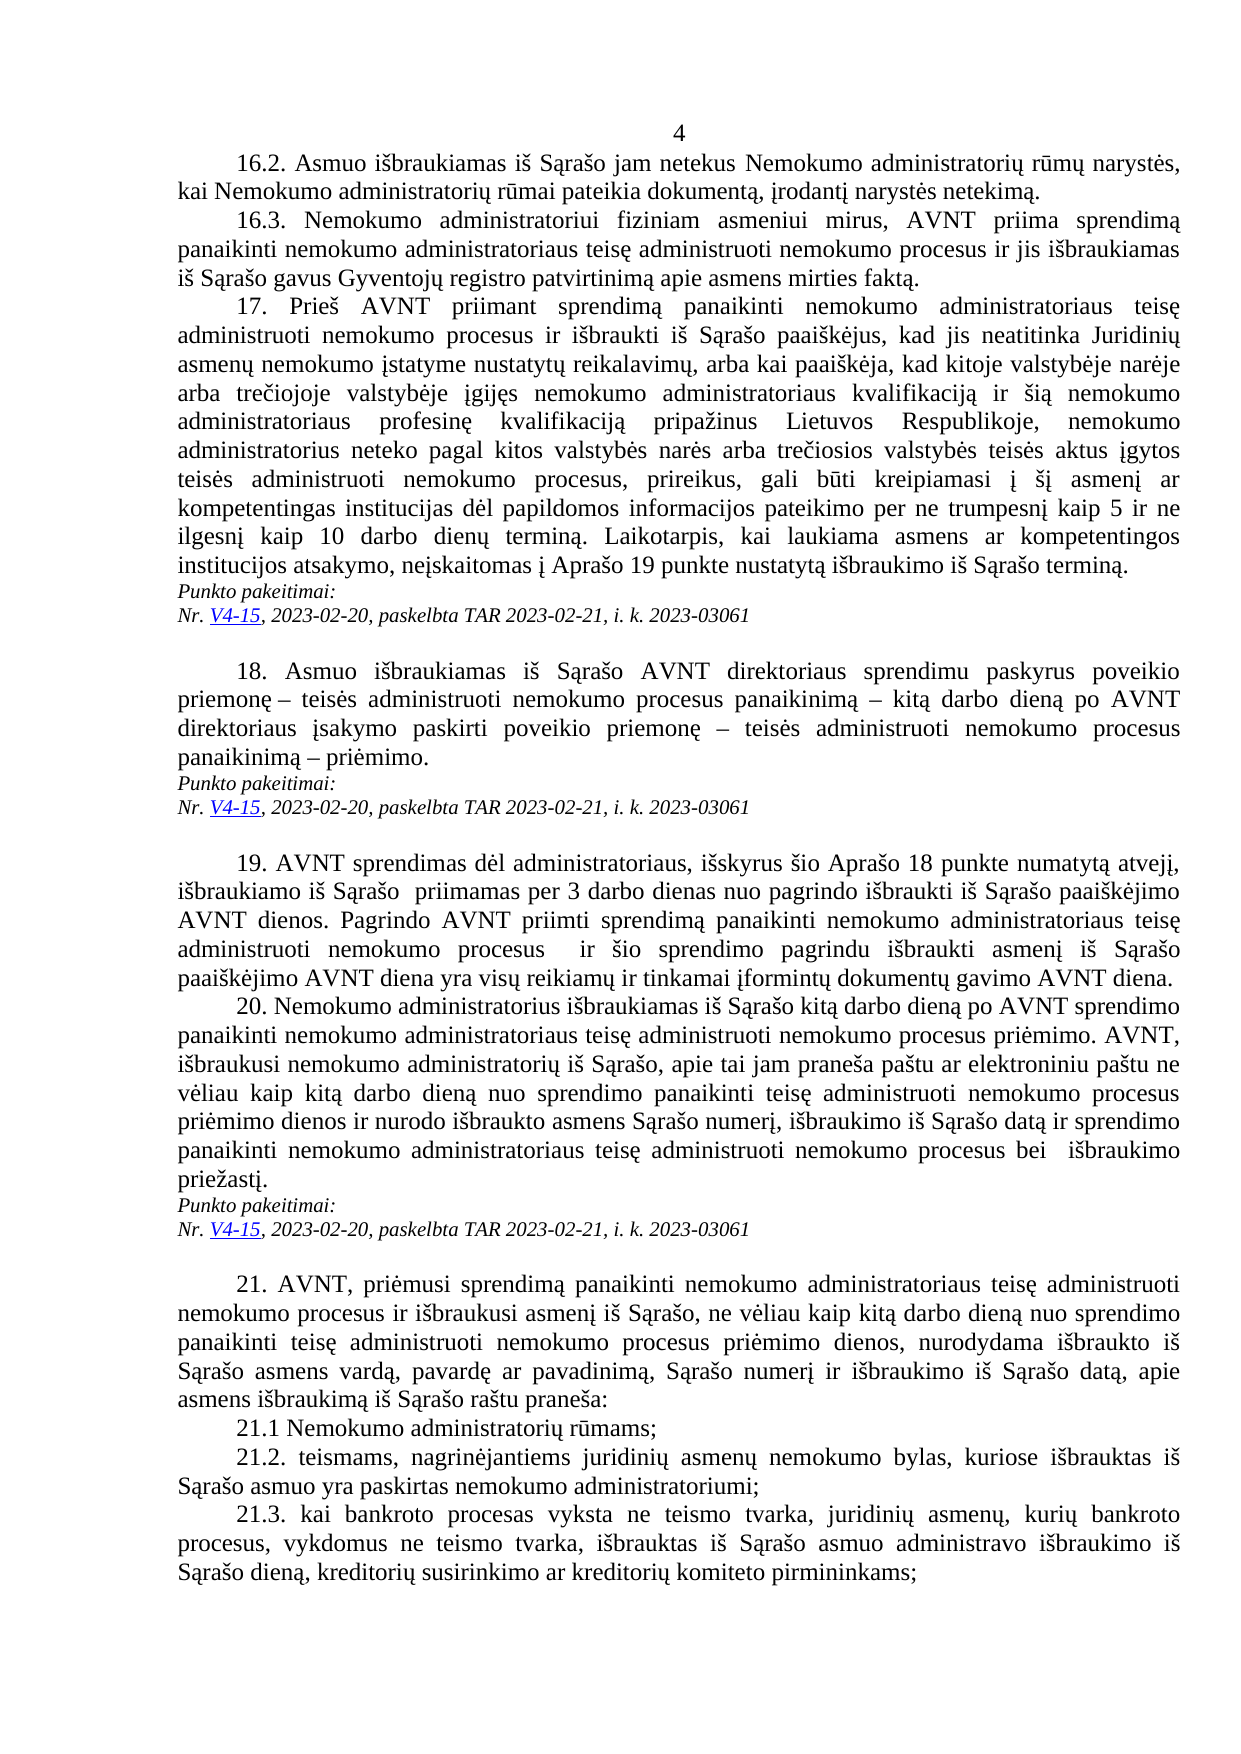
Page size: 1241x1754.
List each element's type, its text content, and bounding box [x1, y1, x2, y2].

text Punkto pakeitimai: [177, 771, 1181, 795]
text 21.1 Nemokumo administratorių rūmams; [177, 1413, 1181, 1442]
text 21. AVNT, priėmusi sprendimą panaikinti nemokumo administratoriaus teisę administruoti nemokumo procesus ir išbraukusi asmenį iš Sąrašo, ne vėliau kaip kitą darbo dieną nuo sprendimo panaikinti teisę administruoti nemokumo procesus priėmimo dienos, nurodydama išbraukto iš Sąrašo asmens vardą, pavardę ar pavadinimą, Sąrašo numerį ir išbraukimo iš Sąrašo datą, apie asmens išbraukimą iš Sąrašo raštu praneša: [177, 1269, 1181, 1413]
text Nr. V4-15, 2023-02-20, paskelbta TAR 2023-02-21, i. k. 2023-03061 [177, 795, 1181, 819]
text Punkto pakeitimai: [177, 579, 1181, 603]
text 21.3. kai bankroto procesas vyksta ne teismo tvarka, juridinių asmenų, kurių bankroto procesus, vykdomus ne teismo tvarka, išbrauktas iš Sąrašo asmuo administravo išbraukimo iš Sąrašo dieną, kreditorių susirinkimo ar kreditorių komiteto pirmininkams; [177, 1499, 1181, 1586]
text 20. Nemokumo administratorius išbraukiamas iš Sąrašo kitą darbo dieną po AVNT sprendimo panaikinti nemokumo administratoriaus teisę administruoti nemokumo procesus priėmimo. AVNT, išbraukusi nemokumo administratorių iš Sąrašo, apie tai jam praneša paštu ar elektroniniu paštu ne vėliau kaip kitą darbo dieną nuo sprendimo panaikinti teisę administruoti nemokumo procesus priėmimo dienos ir nurodo išbraukto asmens Sąrašo numerį, išbraukimo iš Sąrašo datą ir sprendimo panaikinti nemokumo administratoriaus teisę administruoti nemokumo procesus bei išbraukimo priežastį. [177, 991, 1181, 1193]
text 21.2. teismams, nagrinėjantiems juridinių asmenų nemokumo bylas, kuriose išbrauktas iš Sąrašo asmuo yra paskirtas nemokumo administratoriumi; [177, 1442, 1181, 1499]
text 19. AVNT sprendimas dėl administratoriaus, išskyrus šio Aprašo 18 punkte numatytą atvejį, išbraukiamo iš Sąrašo priimamas per 3 darbo dienas nuo pagrindo išbraukti iš Sąrašo paaiškėjimo AVNT dienos. Pagrindo AVNT priimti sprendimą panaikinti nemokumo administratoriaus teisę administruoti nemokumo procesus ir šio sprendimo pagrindu išbraukti asmenį iš Sąrašo paaiškėjimo AVNT diena yra visų reikiamų ir tinkamai įformintų dokumentų gavimo AVNT diena. [177, 848, 1181, 991]
text 18. Asmuo išbraukiamas iš Sąrašo AVNT direktoriaus sprendimu paskyrus poveikio priemonę – teisės administruoti nemokumo procesus panaikinimą – kitą darbo dieną po AVNT direktoriaus įsakymo paskirti poveikio priemonę – teisės administruoti nemokumo procesus panaikinimą – priėmimo. [177, 656, 1181, 771]
text 16.3. Nemokumo administratoriui fiziniam asmeniui mirus, AVNT priima sprendimą panaikinti nemokumo administratoriaus teisę administruoti nemokumo procesus ir jis išbraukiamas iš Sąrašo gavus Gyventojų registro patvirtinimą apie asmens mirties faktą. [177, 205, 1181, 291]
text 16.2. Asmuo išbraukiamas iš Sąrašo jam netekus Nemokumo administratorių rūmų narystės, kai Nemokumo administratorių rūmai pateikia dokumentą, įrodantį narystės netekimą. [177, 148, 1181, 205]
text 17. Prieš AVNT priimant sprendimą panaikinti nemokumo administratoriaus teisę administruoti nemokumo procesus ir išbraukti iš Sąrašo paaiškėjus, kad jis neatitinka Juridinių asmenų nemokumo įstatyme nustatytų reikalavimų, arba kai paaiškėja, kad kitoje valstybėje narėje arba trečiojoje valstybėje įgijęs nemokumo administratoriaus kvalifikaciją ir šią nemokumo administratoriaus profesinę kvalifikaciją pripažinus Lietuvos Respublikoje, nemokumo administratorius neteko pagal kitos valstybės narės arba trečiosios valstybės teisės aktus įgytos teisės administruoti nemokumo procesus, prireikus, gali būti kreipiamasi į šį asmenį ar kompetentingas institucijas dėl papildomos informacijos pateikimo per ne trumpesnį kaip 5 ir ne ilgesnį kaip 10 darbo dienų terminą. Laikotarpis, kai laukiama asmens ar kompetentingos institucijos atsakymo, neįskaitomas į Aprašo 19 punkte nustatytą išbraukimo iš Sąrašo terminą. [177, 291, 1181, 579]
text Punkto pakeitimai: [177, 1193, 1181, 1217]
text Nr. V4-15, 2023-02-20, paskelbta TAR 2023-02-21, i. k. 2023-03061 [177, 1217, 1181, 1241]
text Nr. V4-15, 2023-02-20, paskelbta TAR 2023-02-21, i. k. 2023-03061 [177, 603, 1181, 627]
